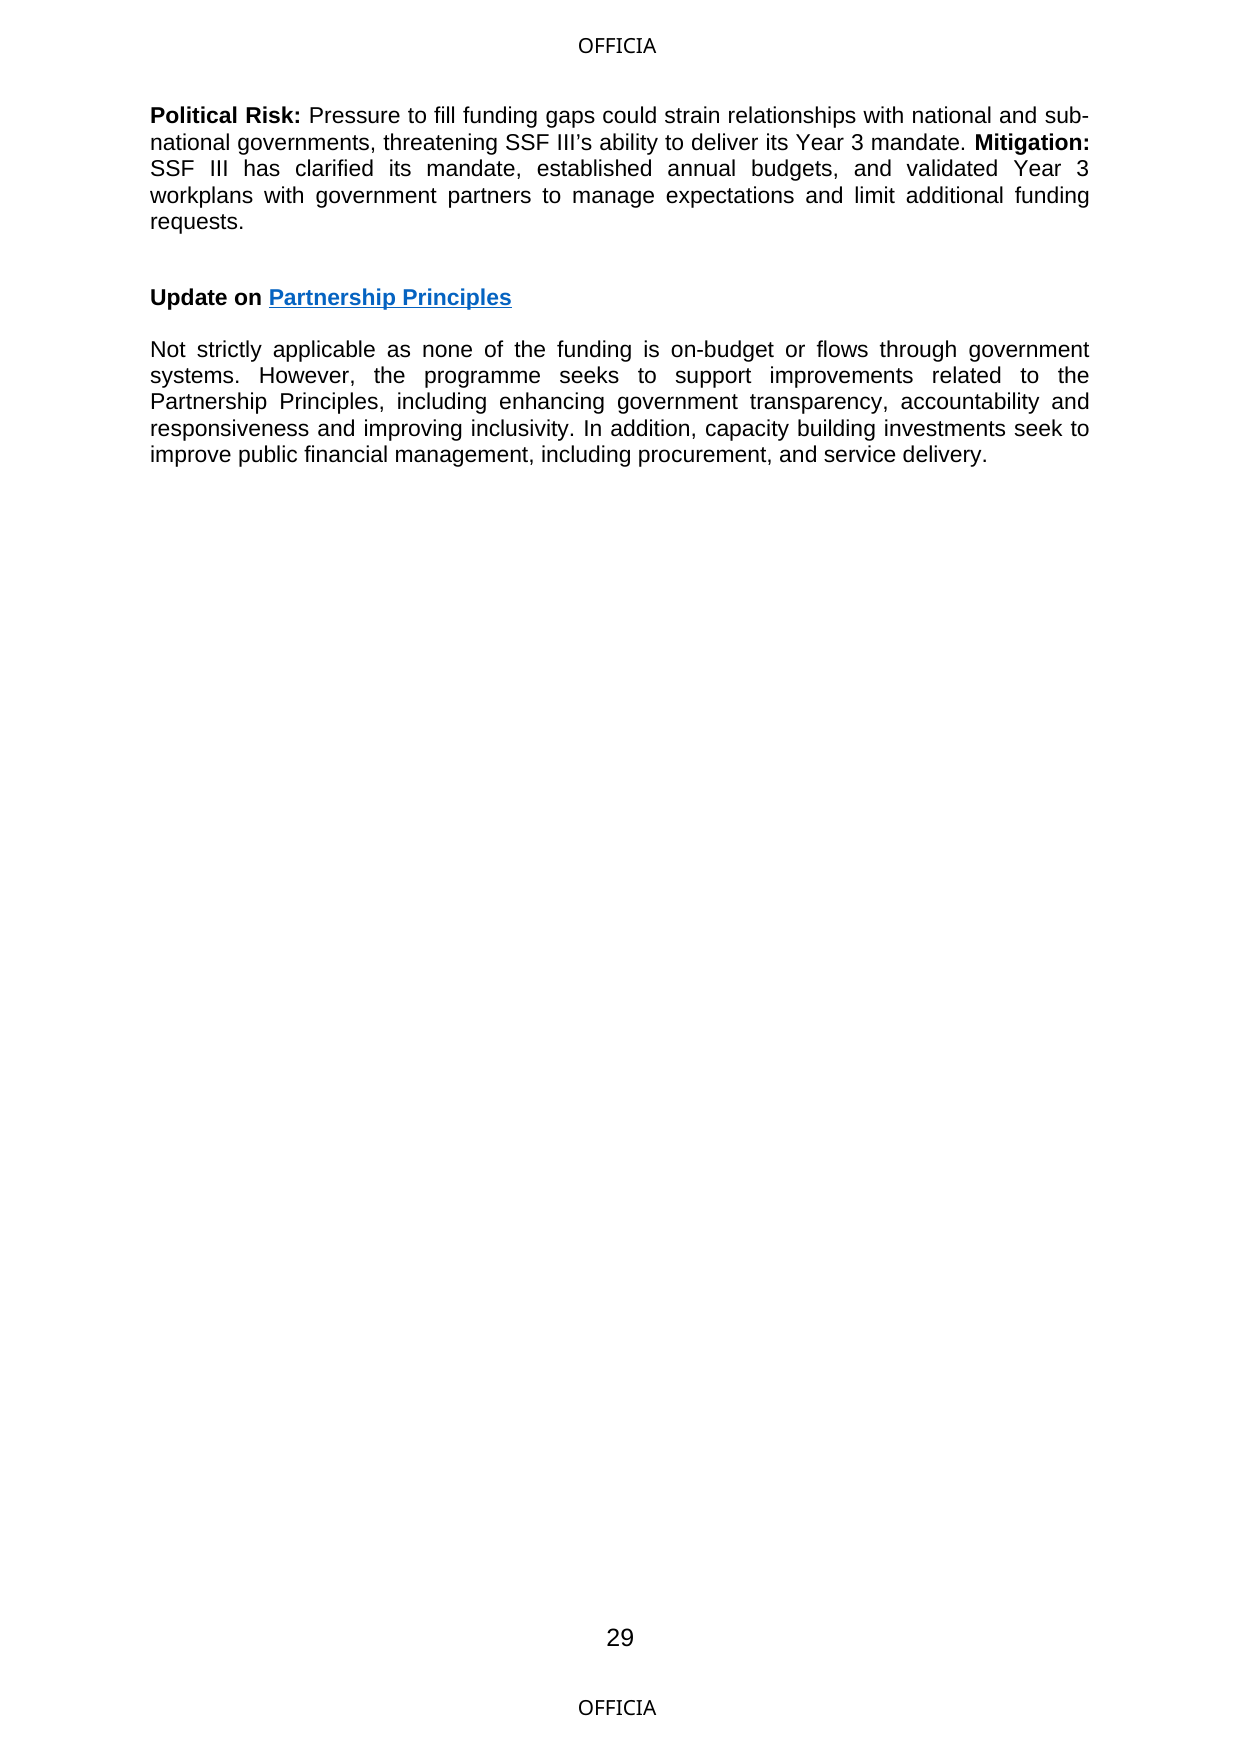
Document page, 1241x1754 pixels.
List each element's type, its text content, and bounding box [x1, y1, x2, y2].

text Not strictly applicable as none of the funding is on-budget or flows through government systems. However, the programme seeks to support improvements related to the Partnership Principles, including enhancing government transparency, accountability and responsiveness and improving inclusivity. In addition, capacity building investments seek to improve public financial management, including procurement, and service delivery. [150, 336, 1090, 467]
text Political Risk: Pressure to fill funding gaps could strain relationships with national and sub-national governments, threatening SSF III’s ability to deliver its Year 3 mandate. Mitigation: SSF III has clarified its mandate, established annual budgets, and validated Year 3 workplans with government partners to manage expectations and limit additional funding requests. [150, 102, 1090, 234]
text Update on Partnership Principles [150, 284, 1090, 311]
